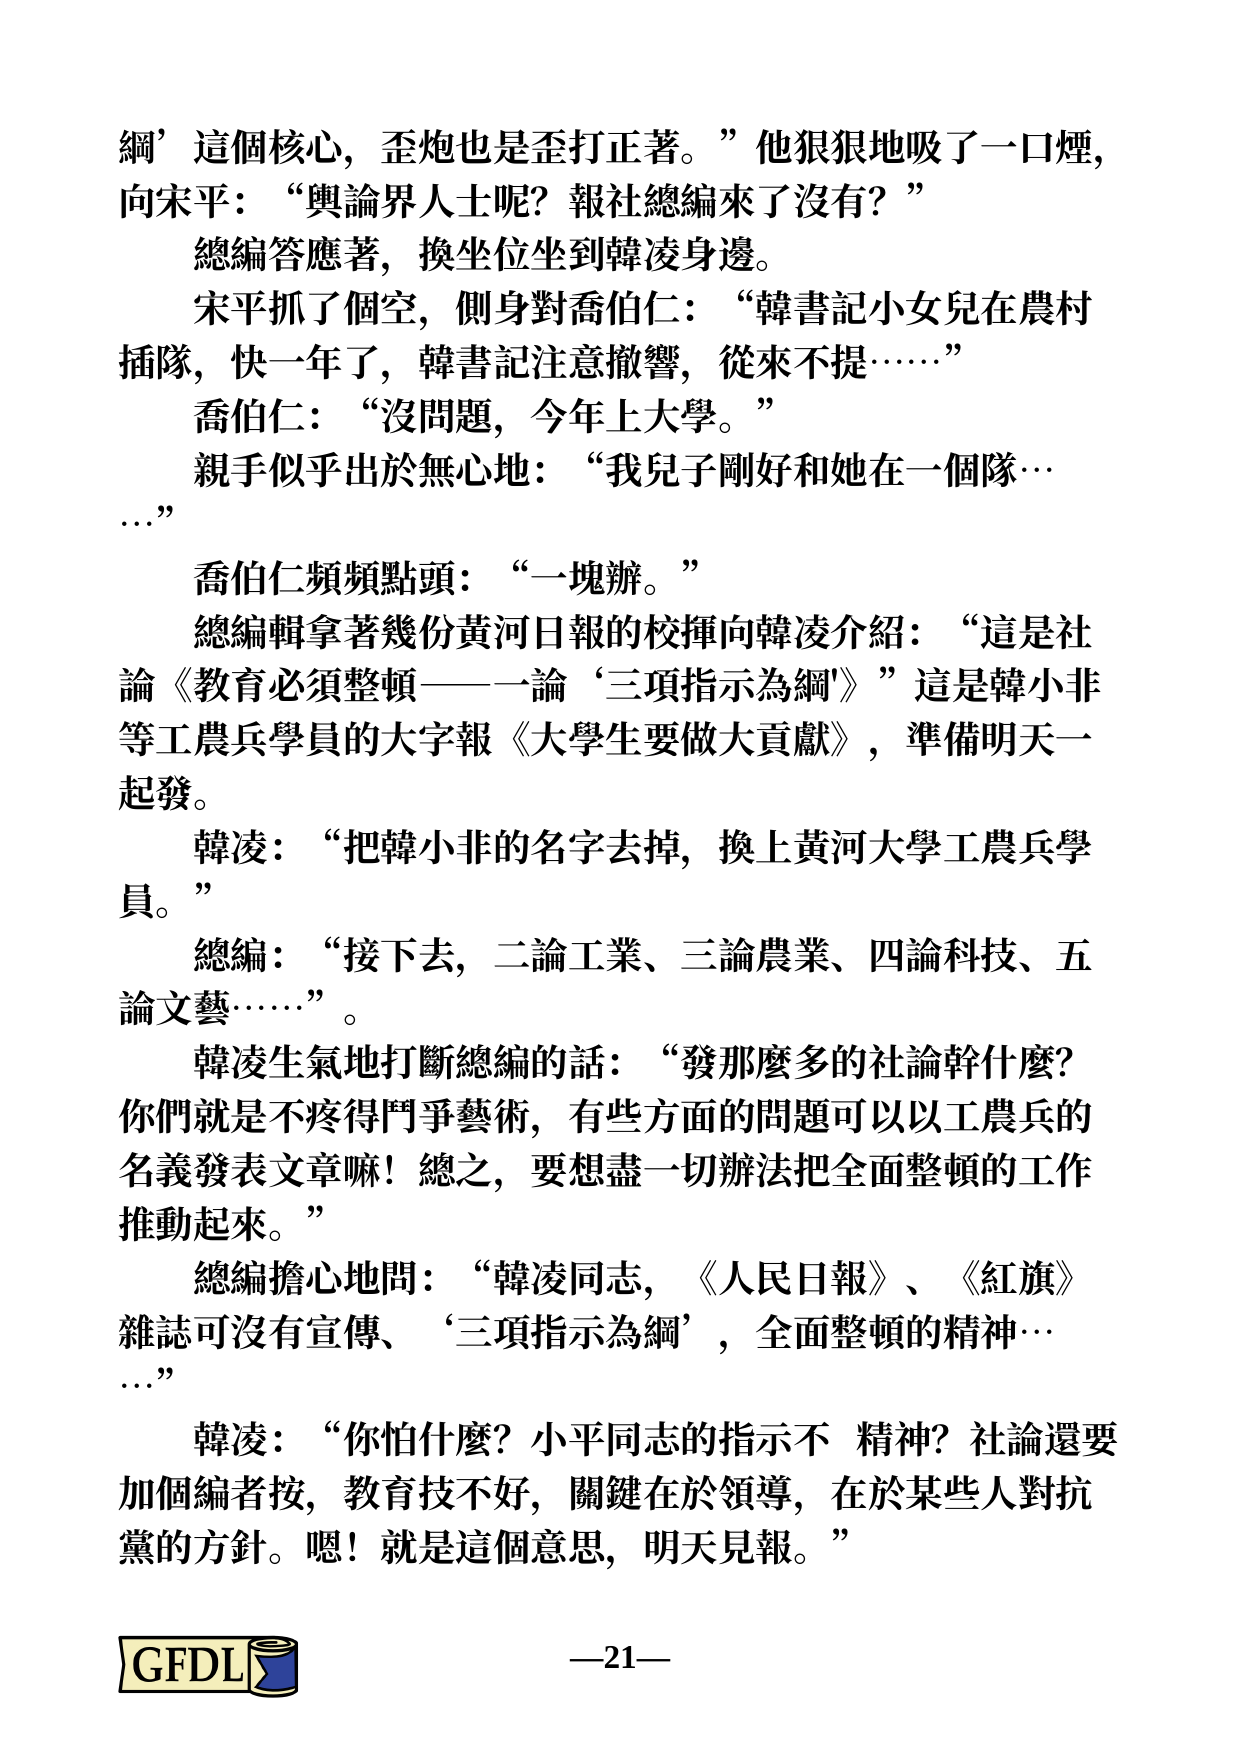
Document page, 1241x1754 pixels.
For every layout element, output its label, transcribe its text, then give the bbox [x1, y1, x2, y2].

text 總編答應著，換坐位坐到韓凌身邊。 [118, 226, 1122, 280]
text 韓凌生氣地打斷總編的話：“發那麼多的社論幹什麼？你們就是不疼得鬥爭藝術，有些方面的問題可以以工農兵的名義發表文章嘛！總之，要想盡一切辦法把全面整頓的工作推動起來。” [118, 1034, 1122, 1249]
text 總編擔心地問：“韓凌同志，《人民日報》、《紅旗》雜誌可沒有宣傳、‘三項指示為綱’，全面整頓的精神……” [118, 1249, 1122, 1411]
text 宋平抓了個空，側身對喬伯仁：“韓書記小女兒在農村插隊，快一年了，韓書記注意撤響，從來不提……” [118, 280, 1122, 387]
text 韓凌：“把韓小非的名字去掉，換上黃河大學工農兵學員。” [118, 818, 1122, 926]
text 總編：“接下去，二論工業、三論農業、四論科技、五論文藝……”。 [118, 926, 1122, 1034]
text 喬伯仁頻頻點頭：“一塊辦。” [118, 549, 1122, 603]
text 韓凌燃起一支菸，吐噴著，煙霧中“嚴禁吸菸”的燈標隱約可見：“沒有打歪。態頓工作，只要扣住‘三項指示為綱’這個核心，歪炮也是歪打正著。”他狠狠地吸了一口煙，向宋平：“輿論界人士呢？報社總編來了沒有？” [118, 118, 1122, 226]
text 總編輯拿著幾份黃河日報的校揮向韓凌介紹：“這是社論《教育必須整頓——一論‘三項指示為綱'》”這是韓小非等工農兵學員的大字報《大學生要做大貢獻》，準備明天一起發。 [118, 603, 1122, 818]
text 親手似乎出於無心地：“我兒子剛好和她在一個隊……” [118, 441, 1122, 549]
text 喬伯仁：“沒問題，今年上大學。” [118, 387, 1122, 441]
picture [117, 1635, 299, 1698]
text 韓凌：“你怕什麼？小平同志的指示不 精神？社論還要加個編者按，教育技不好，關鍵在於領導，在於某些人對抗黨的方針。嗯！就是這個意思，明天見報。” [118, 1411, 1122, 1572]
